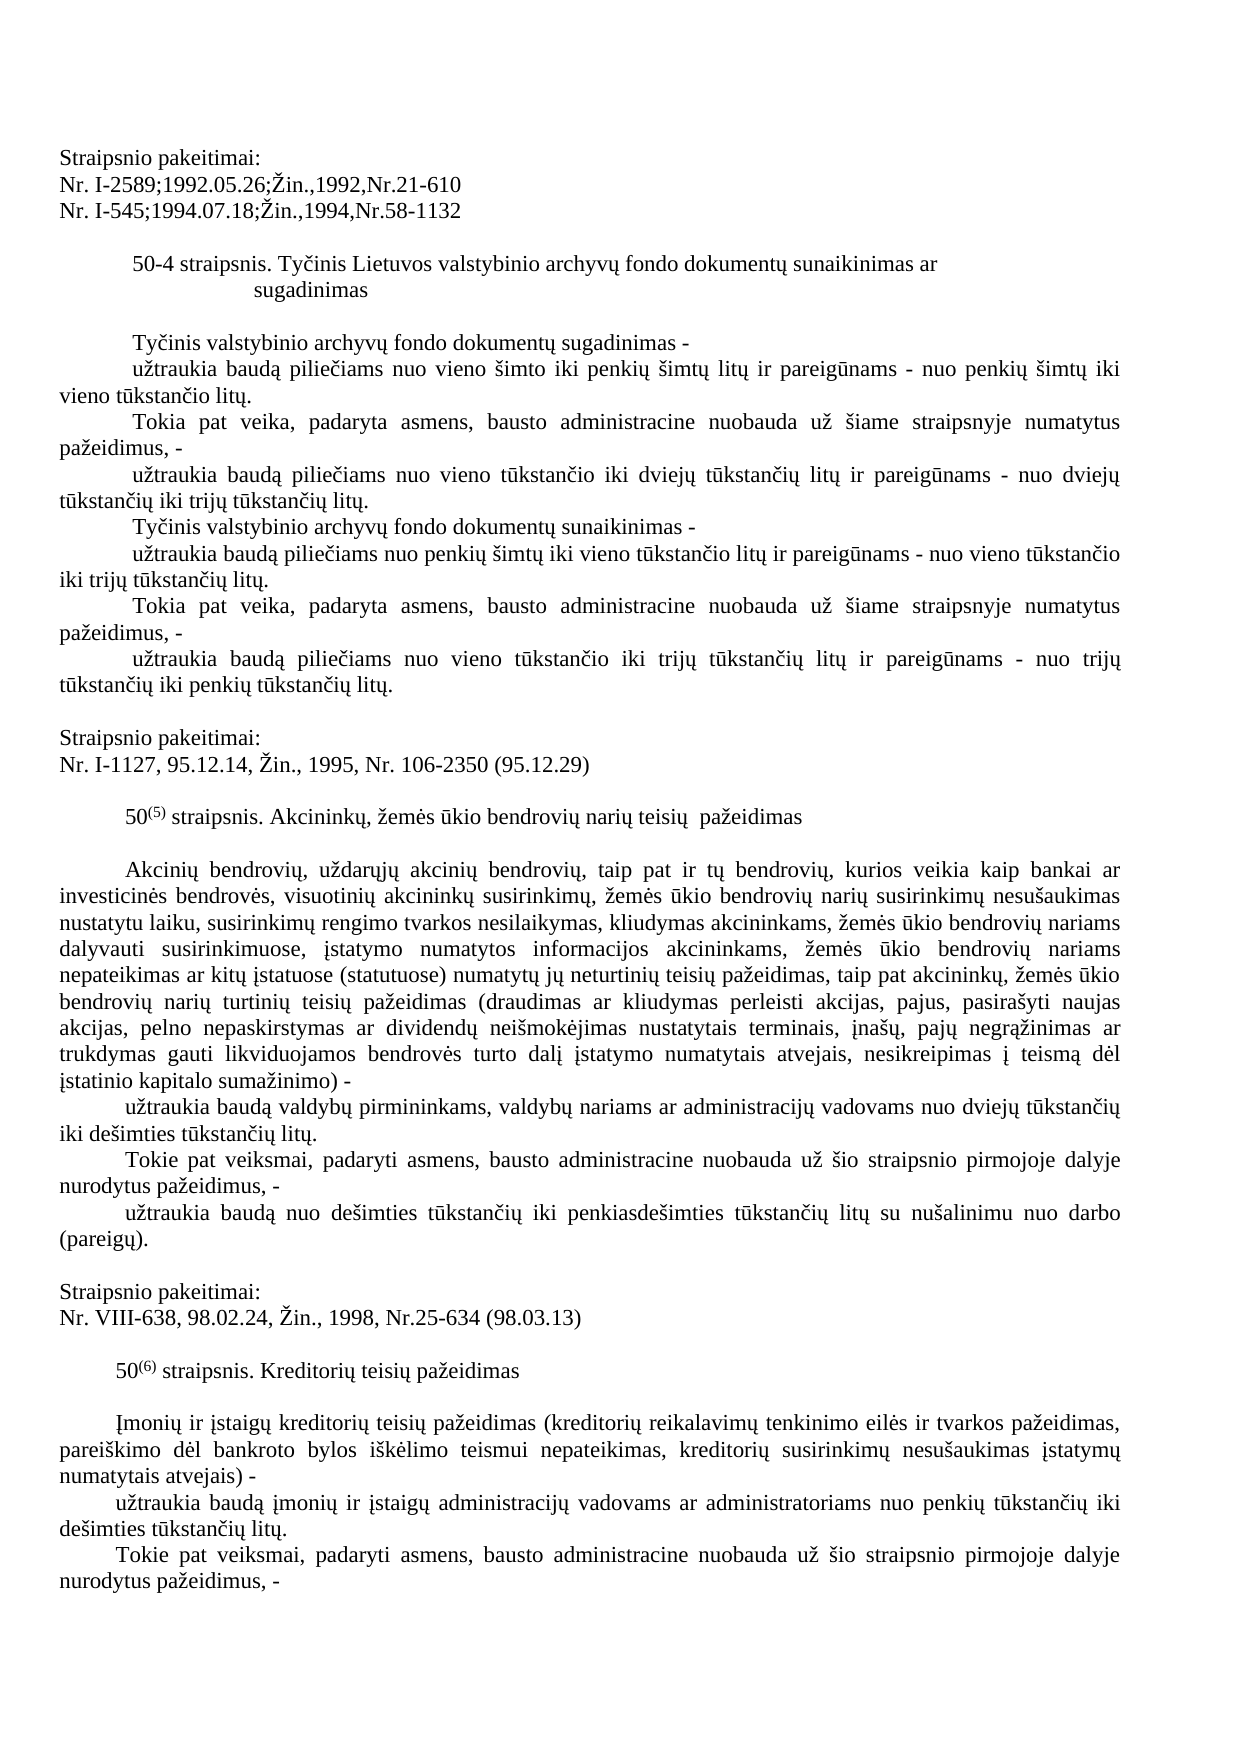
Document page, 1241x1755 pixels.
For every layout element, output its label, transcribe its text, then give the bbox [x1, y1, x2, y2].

text užtraukia baudą piliečiams nuo vieno šimto iki penkių šimtų litų ir pareigūnams - nuo penkių šimtų iki vieno tūkstančio litų. [59, 355, 1122, 408]
text Tokie pat veiksmai, padaryti asmens, bausto administracine nuobauda už šio straipsnio pirmojoje dalyje nurodytus pažeidimus, - [59, 1146, 1122, 1199]
text užtraukia baudą piliečiams nuo vieno tūkstančio iki dviejų tūkstančių litų ir pareigūnams - nuo dviejų tūkstančių iki trijų tūkstančių litų. [59, 461, 1122, 513]
text Akcinių bendrovių, uždarųjų akcinių bendrovių, taip pat ir tų bendrovių, kurios veikia kaip bankai ar investicinės bendrovės, visuotinių akcininkų susirinkimų, žemės ūkio bendrovių narių susirinkimų nesušaukimas nustatytu laiku, susirinkimų rengimo tvarkos nesilaikymas, kliudymas akcininkams, žemės ūkio bendrovių nariams dalyvauti susirinkimuose, įstatymo numatytos informacijos akcininkams, žemės ūkio bendrovių nariams nepateikimas ar kitų įstatuose (statutuose) numatytų jų neturtinių teisių pažeidimas, taip pat akcininkų, žemės ūkio bendrovių narių turtinių teisių pažeidimas (draudimas ar kliudymas perleisti akcijas, pajus, pasirašyti naujas akcijas, pelno nepaskirstymas ar dividendų neišmokėjimas nustatytais terminais, įnašų, pajų negrąžinimas ar trukdymas gauti likviduojamos bendrovės turto dalį įstatymo numatytais atvejais, nesikreipimas į teismą dėl įstatinio kapitalo sumažinimo) - [59, 856, 1122, 1093]
text Tokia pat veika, padaryta asmens, bausto administracine nuobauda už šiame straipsnyje numatytus pažeidimus, - [59, 408, 1122, 461]
text Įmonių ir įstaigų kreditorių teisių pažeidimas (kreditorių reikalavimų tenkinimo eilės ir tvarkos pažeidimas, pareiškimo dėl bankroto bylos iškėlimo teismui nepateikimas, kreditorių susirinkimų nesušaukimas įstatymų numatytais atvejais) - [59, 1409, 1122, 1488]
text užtraukia baudą nuo dešimties tūkstančių iki penkiasdešimties tūkstančių litų su nušalinimu nuo darbo (pareigų). [59, 1199, 1122, 1251]
text Tyčinis valstybinio archyvų fondo dokumentų sugadinimas - [59, 329, 1122, 355]
text Nr. I-1127, 95.12.14, Žin., 1995, Nr. 106-2350 (95.12.29) [59, 751, 1122, 777]
text Tyčinis valstybinio archyvų fondo dokumentų sunaikinimas - [59, 513, 1122, 540]
text Tokie pat veiksmai, padaryti asmens, bausto administracine nuobauda už šio straipsnio pirmojoje dalyje nurodytus pažeidimus, - [59, 1541, 1122, 1594]
text 50(6) straipsnis. Kreditorių teisių pažeidimas [59, 1357, 1122, 1383]
text Straipsnio pakeitimai: [59, 724, 1122, 751]
text Straipsnio pakeitimai: [59, 144, 1122, 171]
text užtraukia baudą piliečiams nuo vieno tūkstančio iki trijų tūkstančių litų ir pareigūnams - nuo trijų tūkstančių iki penkių tūkstančių litų. [59, 645, 1122, 698]
text užtraukia baudą piliečiams nuo penkių šimtų iki vieno tūkstančio litų ir pareigūnams - nuo vieno tūkstančio iki trijų tūkstančių litų. [59, 540, 1122, 592]
text Nr. I-2589;1992.05.26;Žin.,1992,Nr.21-610 [59, 171, 1122, 197]
text 50-4 straipsnis. Tyčinis Lietuvos valstybinio archyvų fondo dokumentų sunaikinimas ar [59, 250, 1122, 276]
text Straipsnio pakeitimai: [59, 1278, 1122, 1304]
text Nr. I-545;1994.07.18;Žin.,1994,Nr.58-1132 [59, 197, 1122, 223]
text Nr. VIII-638, 98.02.24, Žin., 1998, Nr.25-634 (98.03.13) [59, 1304, 1122, 1330]
text sugadinimas [209, 276, 1122, 303]
text 50(5) straipsnis. Akcininkų, žemės ūkio bendrovių narių teisių pažeidimas [59, 803, 1122, 830]
text užtraukia baudą valdybų pirmininkams, valdybų nariams ar administracijų vadovams nuo dviejų tūkstančių iki dešimties tūkstančių litų. [59, 1093, 1122, 1146]
text užtraukia baudą įmonių ir įstaigų administracijų vadovams ar administratoriams nuo penkių tūkstančių iki dešimties tūkstančių litų. [59, 1488, 1122, 1541]
text Tokia pat veika, padaryta asmens, bausto administracine nuobauda už šiame straipsnyje numatytus pažeidimus, - [59, 592, 1122, 645]
